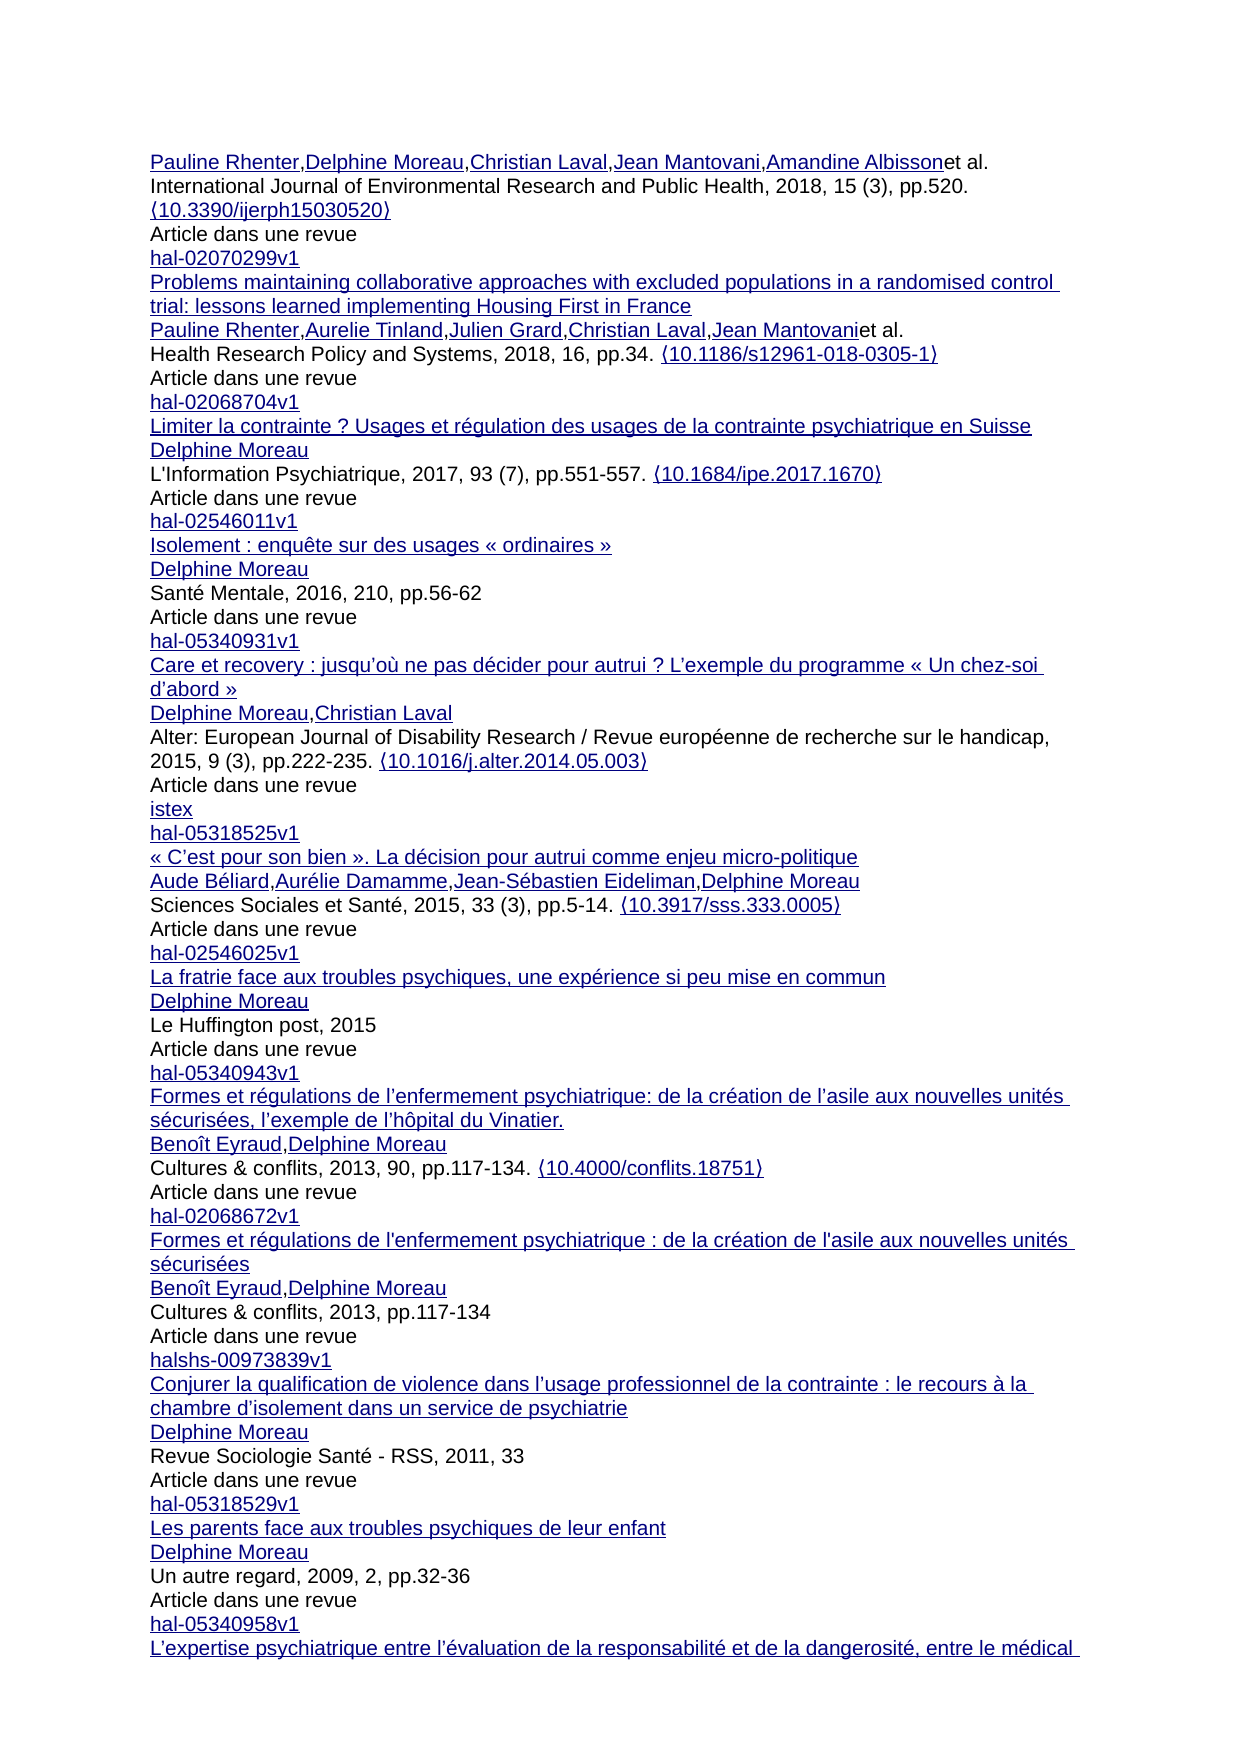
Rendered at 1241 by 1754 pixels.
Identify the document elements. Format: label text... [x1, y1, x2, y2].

table_cell La fratrie face aux troubles psychiques, une expérience si peu mise en commun Delphine Moreau Le Huffington post, 2015 Article dans une revue hal-05340943v1 [150, 965, 1090, 1084]
table_cell Les parents face aux troubles psychiques de leur enfant Delphine Moreau Un autre regard, 2009, 2, pp.32-36 Article dans une revue hal-05340958v1 [150, 1516, 1090, 1635]
table_cell L’expertise psychiatrique entre l’évaluation de la responsabilité et de la dangerosité, entre le médical [150, 1635, 1090, 1659]
table_cell Limiter la contrainte ? Usages et régulation des usages de la contrainte psychiatrique en Suisse Delphine Moreau L'Information Psychiatrique, 2017, 93 (7), pp.551-557. ⟨10.1684/ipe.2017.1670⟩ Article dans une revue hal-02546011v1 [150, 414, 1090, 533]
table_cell Formes et régulations de l’enfermement psychiatrique: de la création de l’asile aux nouvelles unités sécurisées, l’exemple de l’hôpital du Vinatier. Benoît Eyraud,Delphine Moreau Cultures & conflits, 2013, 90, pp.117-134. ⟨10.4000/conflits.18751⟩ Article dans une revue hal-02068672v1 [150, 1084, 1090, 1228]
table_cell Care et recovery : jusqu’où ne pas décider pour autrui ? L’exemple du programme « Un chez-soi d’abord » Delphine Moreau,Christian Laval Alter: European Journal of Disability Research / Revue européenne de recherche sur le handicap, 2015, 9 (3), pp.222-235. ⟨10.1016/j.alter.2014.05.003⟩ Article dans une revue istex hal-05318525v1 [150, 653, 1090, 845]
table_cell Isolement : enquête sur des usages « ordinaires » Delphine Moreau Santé Mentale, 2016, 210, pp.56-62 Article dans une revue hal-05340931v1 [150, 533, 1090, 653]
table_cell Pauline Rhenter,Delphine Moreau,Christian Laval,Jean Mantovani,Amandine Albissonet al. International Journal of Environmental Research and Public Health, 2018, 15 (3), pp.520. ⟨10.3390/ijerph15030520⟩ Article dans une revue hal-02070299v1 [150, 150, 1090, 270]
table_cell « C’est pour son bien ». La décision pour autrui comme enjeu micro-politique Aude Béliard,Aurélie Damamme,Jean-Sébastien Eideliman,Delphine Moreau Sciences Sociales et Santé, 2015, 33 (3), pp.5-14. ⟨10.3917/sss.333.0005⟩ Article dans une revue hal-02546025v1 [150, 845, 1090, 964]
table_cell Conjurer la qualification de violence dans l’usage professionnel de la contrainte : le recours à la chambre d’isolement dans un service de psychiatrie Delphine Moreau Revue Sociologie Santé - RSS, 2011, 33 Article dans une revue hal-05318529v1 [150, 1372, 1090, 1516]
table_cell Problems maintaining collaborative approaches with excluded populations in a randomised control trial: lessons learned implementing Housing First in France Pauline Rhenter,Aurelie Tinland,Julien Grard,Christian Laval,Jean Mantovaniet al. Health Research Policy and Systems, 2018, 16, pp.34. ⟨10.1186/s12961-018-0305-1⟩ Article dans une revue hal-02068704v1 [150, 270, 1090, 413]
table_cell Formes et régulations de l'enfermement psychiatrique : de la création de l'asile aux nouvelles unités sécurisées Benoît Eyraud,Delphine Moreau Cultures & conflits, 2013, pp.117-134 Article dans une revue halshs-00973839v1 [150, 1228, 1090, 1372]
